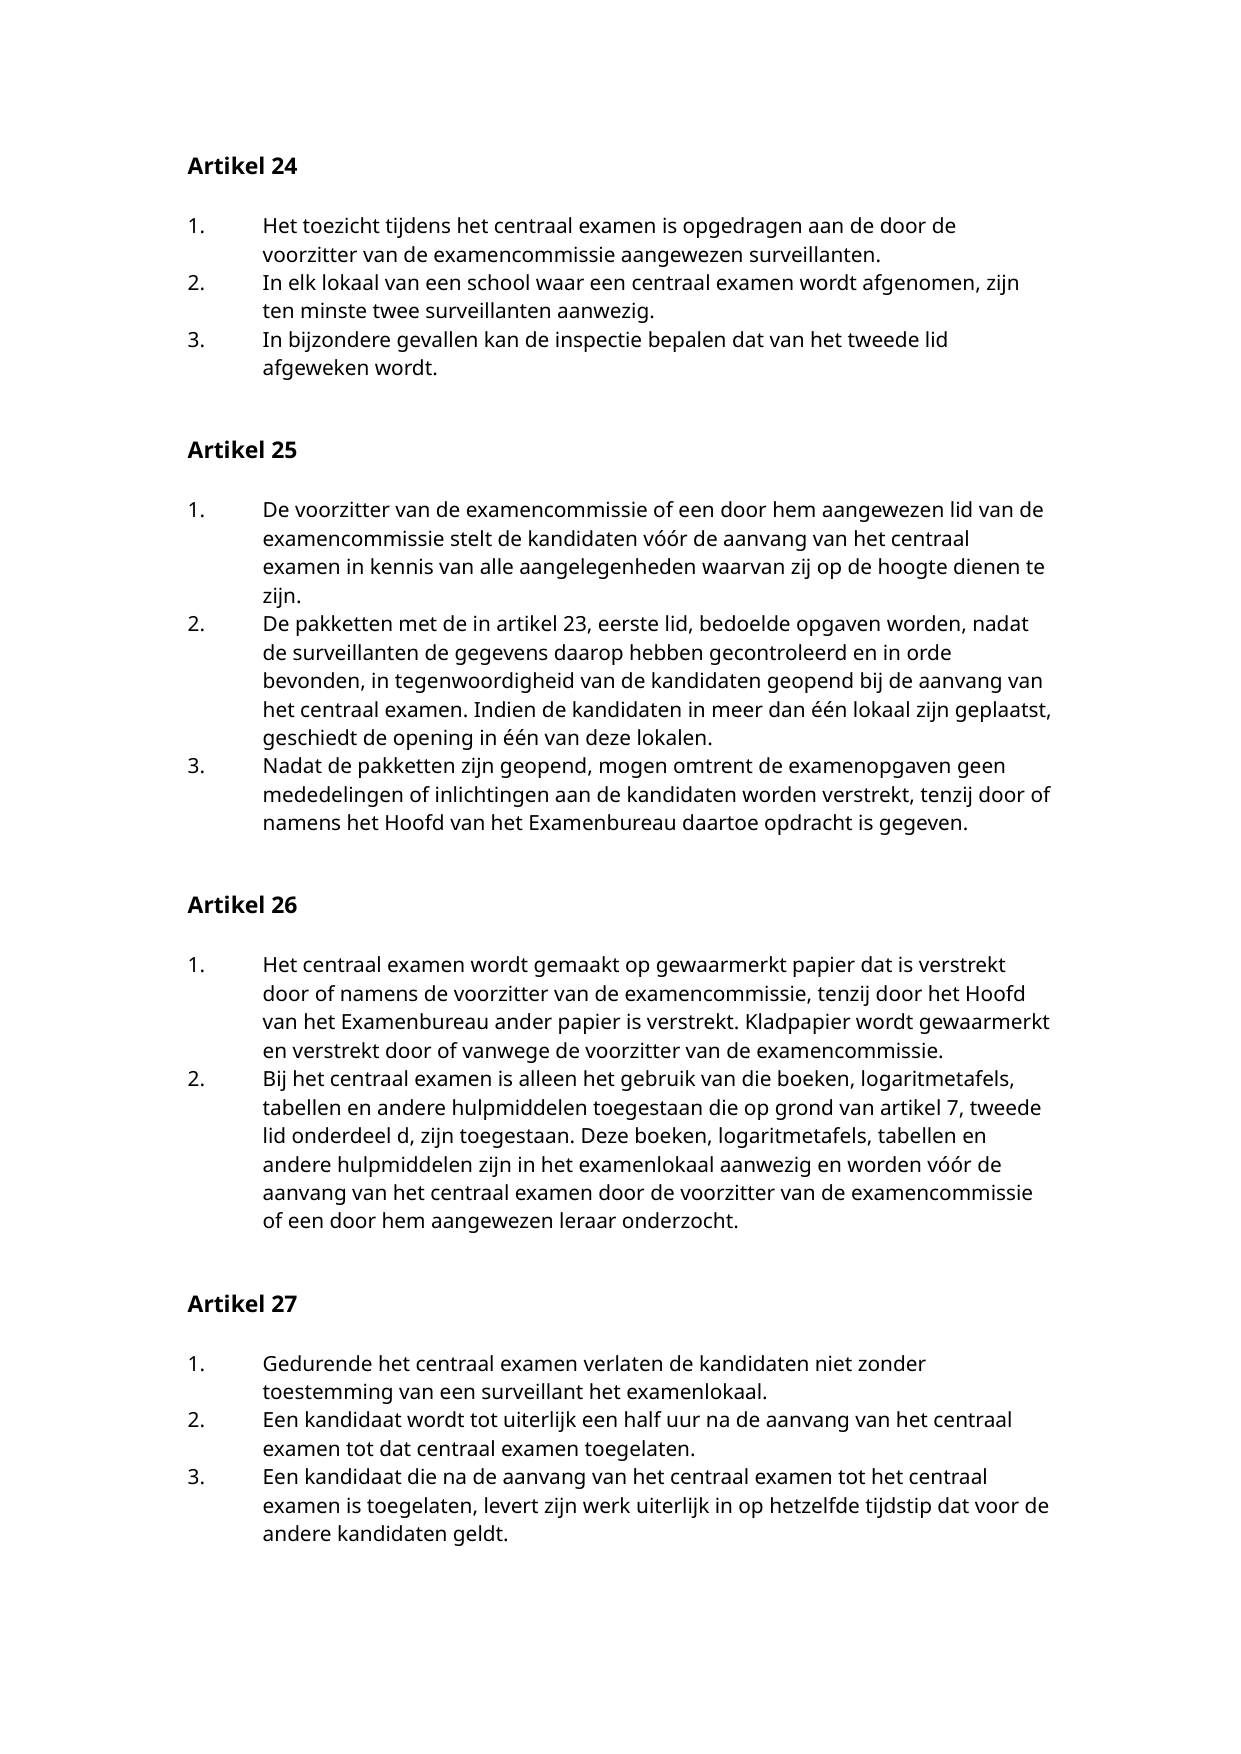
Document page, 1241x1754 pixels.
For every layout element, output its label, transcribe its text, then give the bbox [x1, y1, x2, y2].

list De voorzitter van de examencommissie of een door hem aangewezen lid van de examencommissie stelt de kandidaten vóór de aanvang van het centraal examen in kennis van alle aangelegenheden waarvan zij op de hoogte dienen te zijn. [187, 496, 1053, 609]
subtitle Artikel 25 [187, 434, 1053, 466]
list Het centraal examen wordt gemaakt op gewaarmerkt papier dat is verstrekt door of namens de voorzitter van de examencommissie, tenzij door het Hoofd van het Examenbureau ander papier is verstrekt. Kladpapier wordt gewaarmerkt en verstrekt door of vanwege de voorzitter van de examencommissie. [187, 951, 1053, 1064]
list In bijzondere gevallen kan de inspectie bepalen dat van het tweede lid afgeweken wordt. [187, 325, 1053, 382]
list Nadat de pakketten zijn geopend, mogen omtrent de examenopgaven geen mededelingen of inlichtingen aan de kandidaten worden verstrekt, tenzij door of namens het Hoofd van het Examenbureau daartoe opdracht is gegeven. [187, 752, 1053, 837]
list Het toezicht tijdens het centraal examen is opgedragen aan de door de voorzitter van de examencommissie aangewezen surveillanten. [187, 211, 1053, 268]
list Een kandidaat wordt tot uiterlijk een half uur na de aanvang van het centraal examen tot dat centraal examen toegelaten. [187, 1406, 1053, 1462]
list Een kandidaat die na de aanvang van het centraal examen tot het centraal examen is toegelaten, levert zijn werk uiterlijk in op hetzelfde tijdstip dat voor de andere kandidaten geldt. [187, 1462, 1053, 1548]
list Gedurende het centraal examen verlaten de kandidaten niet zonder toestemming van een surveillant het examenlokaal. [187, 1349, 1053, 1406]
list De pakketten met de in artikel 23, eerste lid, bedoelde opgaven worden, nadat de surveillanten de gegevens daarop hebben gecontroleerd en in orde bevonden, in tegenwoordigheid van de kandidaten geopend bij de aanvang van het centraal examen. Indien de kandidaten in meer dan één lokaal zijn geplaatst, geschiedt de opening in één van deze lokalen. [187, 609, 1053, 752]
subtitle Artikel 26 [187, 889, 1053, 921]
subtitle Artikel 27 [187, 1287, 1053, 1319]
list Bij het centraal examen is alleen het gebruik van die boeken, logaritmetafels, tabellen en andere hulpmiddelen toegestaan die op grond van artikel 7, tweede lid onderdeel d, zijn toegestaan. Deze boeken, logaritmetafels, tabellen en andere hulpmiddelen zijn in het examenlokaal aanwezig en worden vóór de aanvang van het centraal examen door de voorzitter van de examencommissie of een door hem aangewezen leraar onderzocht. [187, 1064, 1053, 1235]
subtitle Artikel 24 [187, 150, 1053, 181]
list In elk lokaal van een school waar een centraal examen wordt afgenomen, zijn ten minste twee surveillanten aanwezig. [187, 268, 1053, 325]
